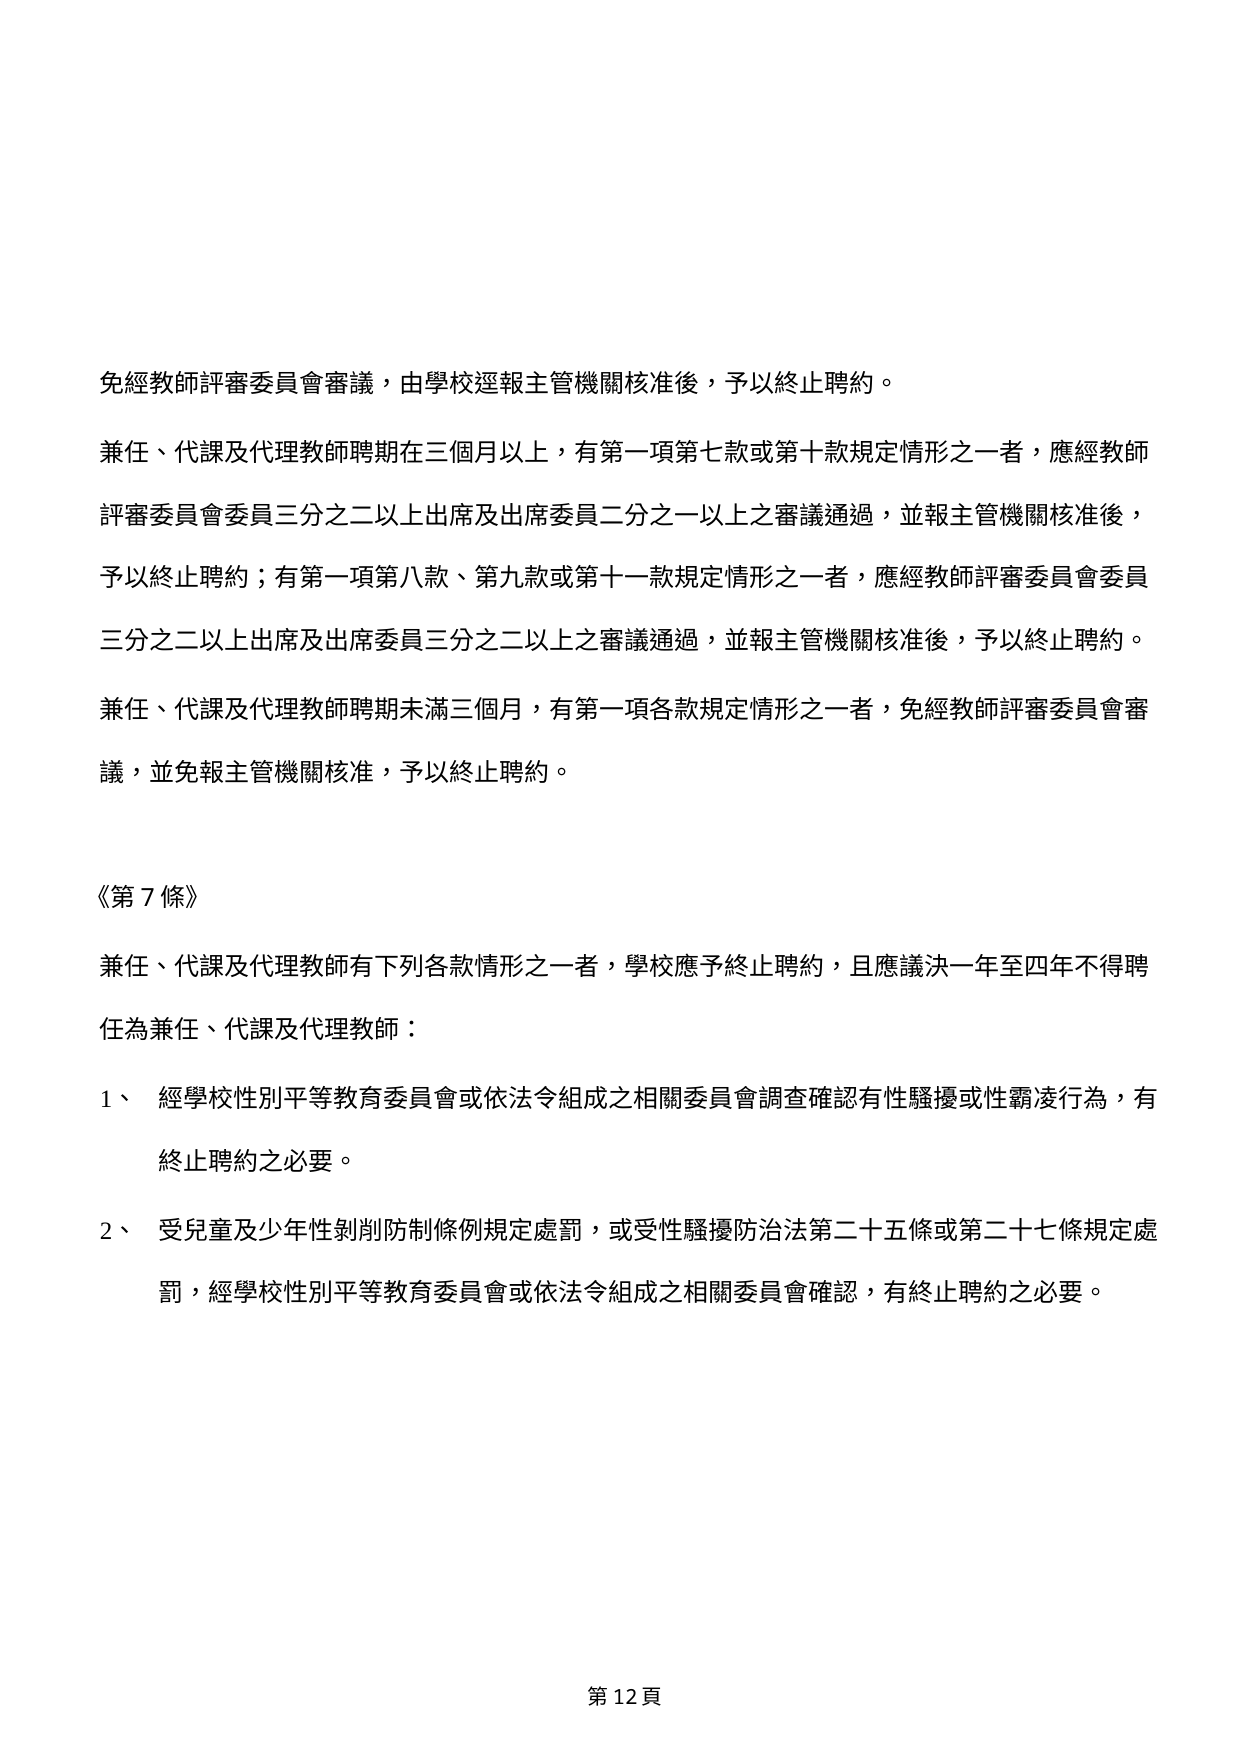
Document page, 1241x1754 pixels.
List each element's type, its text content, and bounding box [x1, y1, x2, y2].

list 受兒童及少年性剝削防制條例規定處罰，或受性騷擾防治法第二十五條或第二十七條規定處罰，經學校性別平等教育委員會或依法令組成之相關委員會確認，有終止聘約之必要。 [99, 1187, 1165, 1312]
text 《第7條》 [85, 854, 1165, 916]
text 兼任、代課及代理教師聘期在三個月以上，有第一項第七款或第十款規定情形之一者，應經教師評審委員會委員三分之二以上出席及出席委員二分之一以上之審議通過，並報主管機關核准後，予以終止聘約；有第一項第八款、第九款或第十一款規定情形之一者，應經教師評審委員會委員三分之二以上出席及出席委員三分之二以上之審議通過，並報主管機關核准後，予以終止聘約。 [99, 409, 1165, 659]
text 免經教師評審委員會審議，由學校逕報主管機關核准後，予以終止聘約。 [99, 340, 1165, 402]
list 經學校性別平等教育委員會或依法令組成之相關委員會調查確認有性騷擾或性霸凌行為，有終止聘約之必要。 [99, 1055, 1165, 1180]
text 兼任、代課及代理教師有下列各款情形之一者，學校應予終止聘約，且應議決一年至四年不得聘任為兼任、代課及代理教師： [99, 923, 1165, 1048]
text 兼任、代課及代理教師聘期未滿三個月，有第一項各款規定情形之一者，免經教師評審委員會審議，並免報主管機關核准，予以終止聘約。 [99, 666, 1165, 791]
